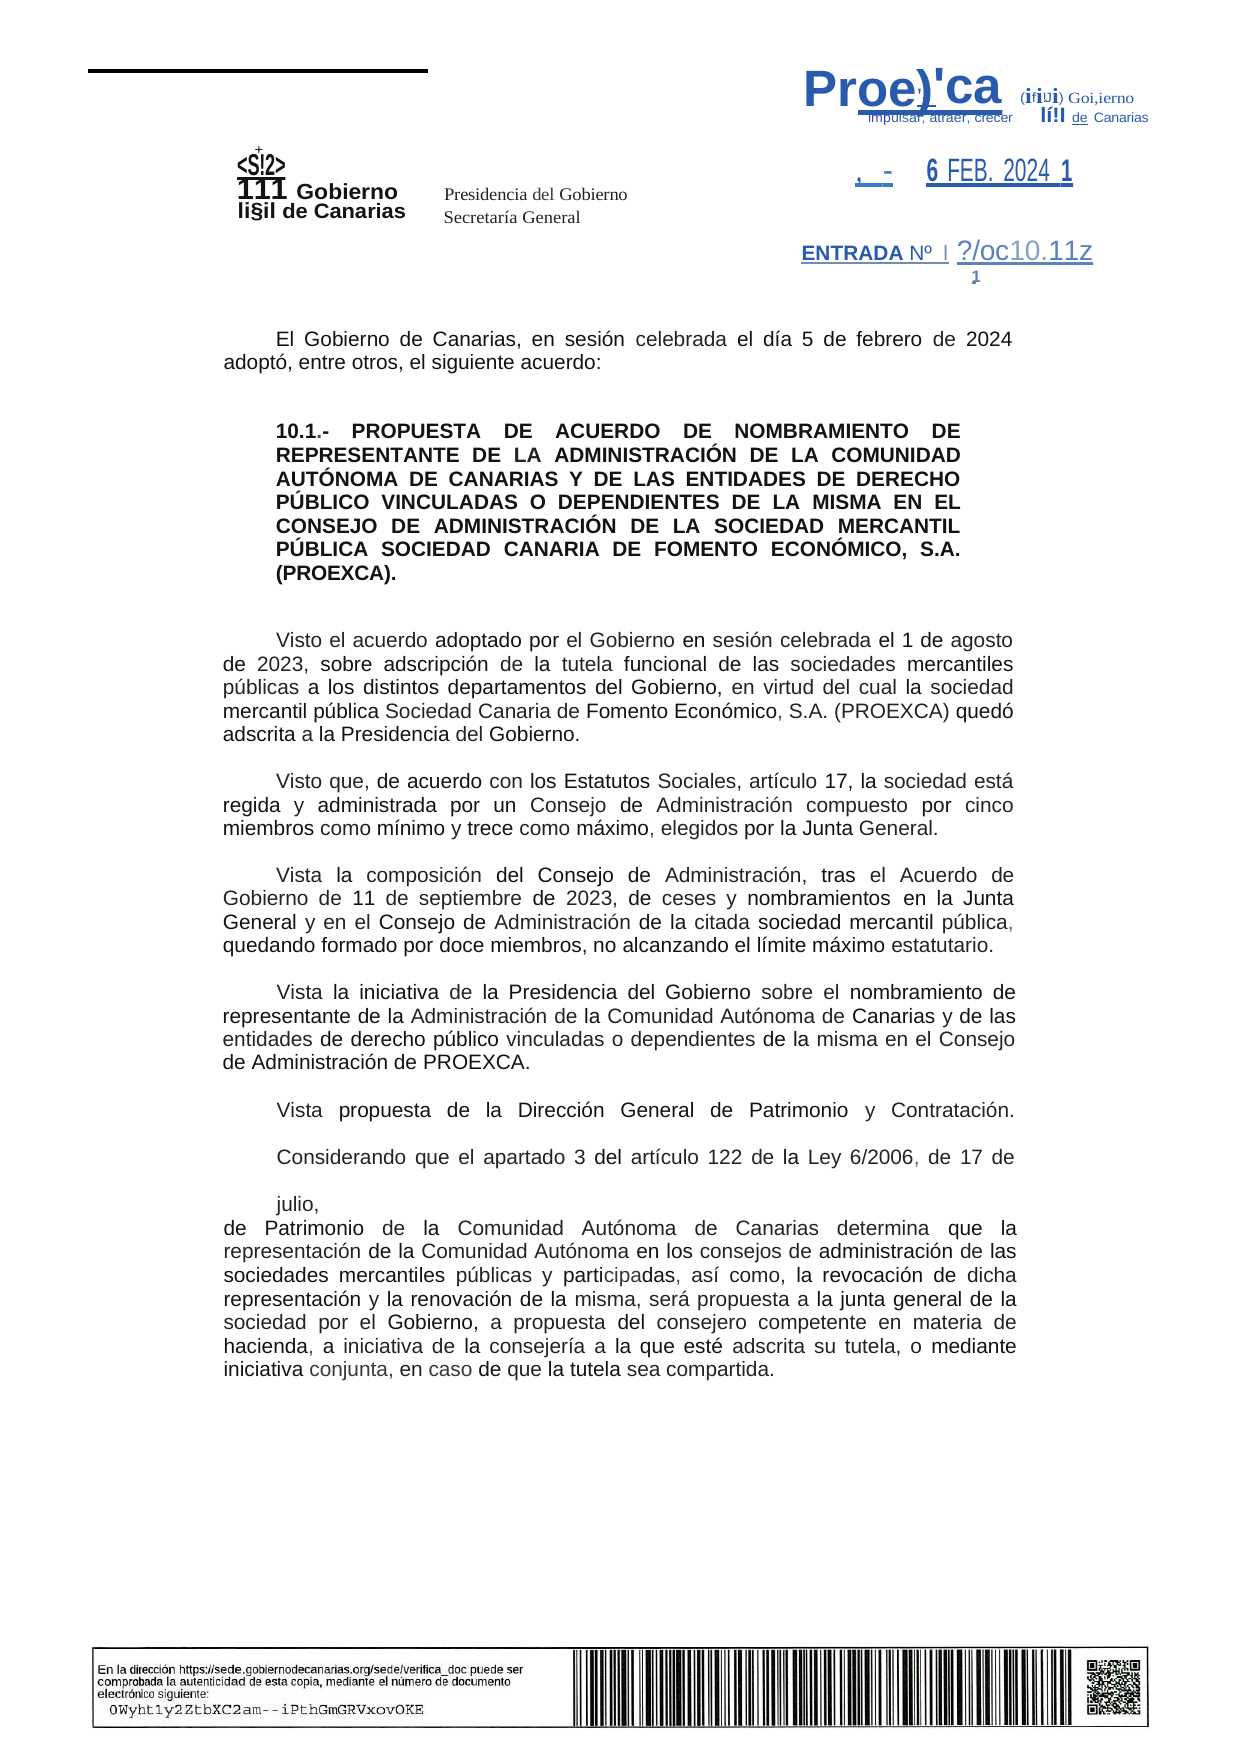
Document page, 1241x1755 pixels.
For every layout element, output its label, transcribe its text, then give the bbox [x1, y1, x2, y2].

text ENTRADA Nº l ?/oc10.11z [801, 234, 1167, 266]
text <S!2> [237, 157, 407, 179]
text + [112, 145, 407, 157]
text '- (ifi!Ji) Goi,ierno [88, 87, 804, 107]
subtitle 10.1.- PROPUESTA DE ACUERDO DE NOMBRAMIENTO DE REPRESENTANTE DE LA ADMINISTRACIÓN DE LA COMUNIDAD AUTÓNOMA DE CANARIAS Y DE LAS ENTIDADES DE DERECHO PÚBLICO VINCULADAS O DEPENDIENTES DE LA MISMA EN EL CONSEJO DE ADMINISTRACIÓN DE LA SOCIEDAD MERCANTIL PÚBLICA SOCIEDAD CANARIA DE FOMENTO ECONÓMICO, S.A. (PROEXCA). [276, 420, 961, 585]
text Visto que, de acuerdo con los Estatutos Sociales, artículo 17, la sociedad está regida y administrada por un Consejo de Administración compuesto por cinco miembros como mínimo y trece como máximo, elegidos por la Junta General. [223, 769, 1014, 840]
text Visto el acuerdo adoptado por el Gobierno en sesión celebrada el 1 de agosto de 2023, sobre adscripción de la tutela funcional de las sociedades mercantiles públicas a los distintos departamentos del Gobierno, en virtud del cual la sociedad mercantil pública Sociedad Canaria de Fomento Económico, S.A. (PROEXCA) quedó adscrita a la Presidencia del Gobierno. [223, 629, 1013, 746]
text '- (ifi!Ji) Goi,ierno [1006, 87, 1134, 107]
text Vista propuesta de la Dirección General de Patrimonio y Contratación. Considerando que el apartado 3 del artículo 122 de la Ley 6/2006, de 17 de julio, [276, 1075, 1015, 1216]
text El Gobierno de Canarias, en sesión celebrada el día 5 de febrero de 2024 adoptó, entre otros, el siguiente acuerdo: [223, 328, 1012, 374]
text impulsar, atraer, crecer lí!I de Canarias [88, 107, 1149, 127]
text Vista la iniciativa de la Presidencia del Gobierno sobre el nombramiento de representante de la Administración de la Comunidad Autónoma de Canarias y de las entidades de derecho público vinculadas o dependientes de la misma en el Consejo de Administración de PROEXCA. [222, 981, 1016, 1074]
text de Patrimonio de la Comunidad Autónoma de Canarias determina que la representación de la Comunidad Autónoma en los consejos de administración de las sociedades mercantiles públicas y participadas, así como, la revocación de dicha representación y la renovación de la misma, será propuesta a la junta general de la sociedad por el Gobierno, a propuesta del consejero competente en materia de hacienda, a iniciativa de la consejería a la que esté adscrita su tutela, o mediante iniciativa conjunta, en caso de que la tutela sea compartida. [223, 1216, 1017, 1381]
text , - 6 FEB. 2024 1 [854, 151, 1167, 188]
text Proe)'ca [804, 60, 1006, 118]
text 1 [786, 267, 1167, 286]
text Vista la composición del Consejo de Administración, tras el Acuerdo de Gobierno de 11 de septiembre de 2023, de ceses y nombramientos en la Junta General y en el Consejo de Administración de la citada sociedad mercantil pública, quedando formado por doce miembros, no alcanzando el límite máximo estatutario. [223, 864, 1014, 957]
text 111 Gobierno li§il de Canarias [237, 179, 407, 224]
text Presidencia del Gobierno Secretaría General [443, 184, 629, 228]
